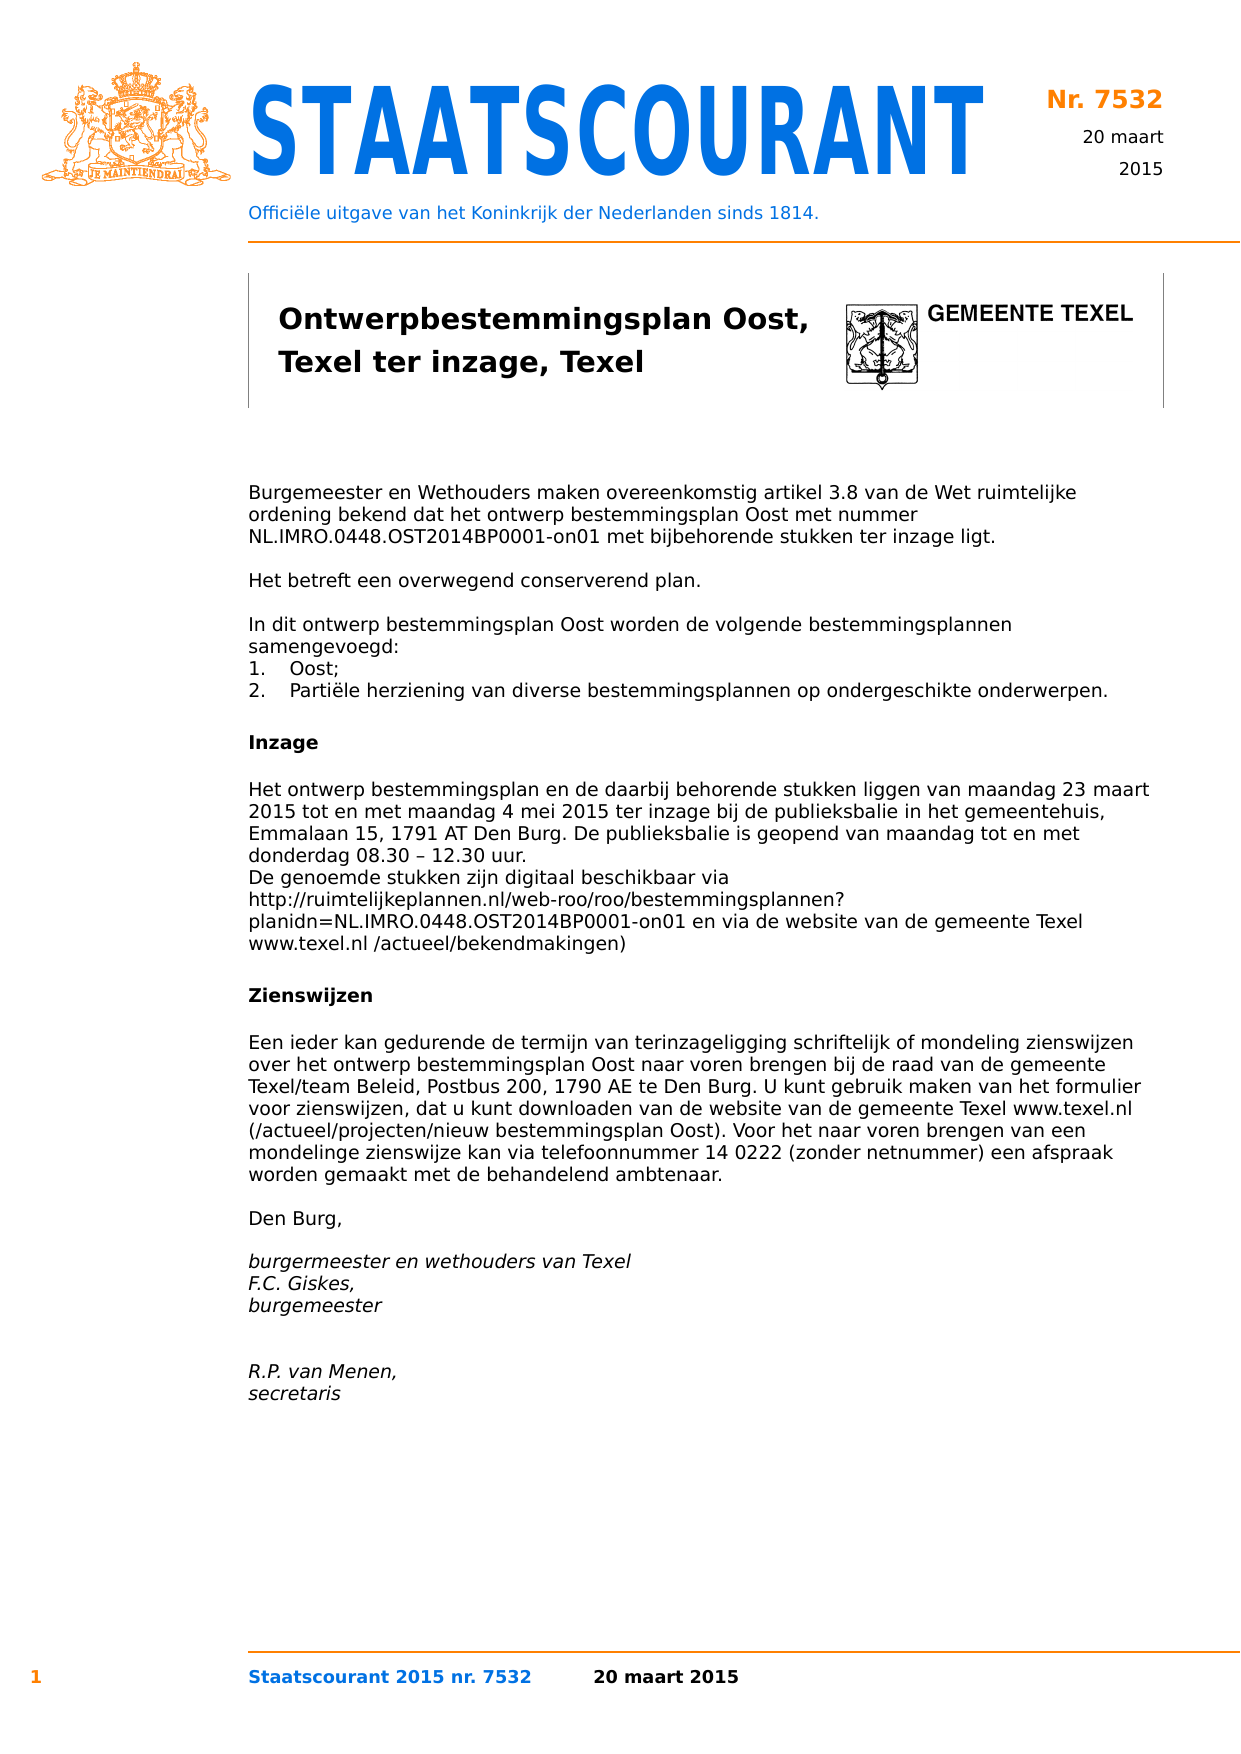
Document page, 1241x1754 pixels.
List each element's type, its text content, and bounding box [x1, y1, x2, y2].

text Een ieder kan gedurende de termijn van terinzageligging schriftelijk of mondeling zienswijzen over het ontwerp bestemmingsplan Oost naar voren brengen bij de raad van de gemeente Texel/team Beleid, Postbus 200, 1790 AE te Den Burg. U kunt gebruik maken van het formulier voor zienswijzen, dat u kunt downloaden van de website van de gemeente Texel www.texel.nl (/actueel/projecten/nieuw bestemmingsplan Oost). Voor het naar voren brengen van een mondelinge zienswijze kan via telefoonnummer 14 0222 (zonder netnummer) een afspraak worden gemaakt met de behandelend ambtenaar. [248, 1032, 1163, 1186]
text De genoemde stukken zijn digitaal beschikbaar via http://ruimtelijkeplannen.nl/web-roo/roo/bestemmingsplannen?planidn=NL.IMRO.0448.OST2014BP0001-on01 en via de website van de gemeente Texel www.texel.nl /actueel/bekendmakingen) [248, 867, 1163, 955]
picture [41, 62, 231, 186]
text R.P. van Menen, secretaris [248, 1339, 1163, 1405]
text Het betreft een overwegend conserverend plan. [248, 570, 1163, 592]
subtitle Ontwerpbestemmingsplan Oost, Texel ter inzage, Texel [249, 273, 1163, 408]
table_cell 20 maart [998, 121, 1240, 153]
text Het ontwerp bestemmingsplan en de daarbij behorende stukken liggen van maandag 23 maart 2015 tot en met maandag 4 mei 2015 ter inzage bij de publieksbalie in het gemeentehuis, Emmalaan 15, 1791 AT Den Burg. De publieksbalie is geopend van maandag tot en met donderdag 08.30 – 12.30 uur. [248, 779, 1163, 867]
table_header Nr. 7532 [998, 62, 1240, 121]
subtitle Inzage [248, 732, 1163, 754]
table_header [25, 62, 248, 241]
subtitle Zienswijzen [248, 985, 1163, 1007]
text In dit ontwerp bestemmingsplan Oost worden de volgende bestemmingsplannen samengevoegd: [248, 614, 1163, 658]
table_cell 2015 [998, 153, 1240, 203]
picture [844, 302, 1134, 391]
table_header STAATSCOURANT [248, 62, 998, 203]
table_cell Officiële uitgave van het Koninkrijk der Nederlanden sinds 1814. [248, 203, 1240, 241]
text Burgemeester en Wethouders maken overeenkomstig artikel 3.8 van de Wet ruimtelijke ordening bekend dat het ontwerp bestemmingsplan Oost met nummer NL.IMRO.0448.OST2014BP0001-on01 met bijbehorende stukken ter inzage ligt. [248, 482, 1163, 548]
text 2. Partiële herziening van diverse bestemmingsplannen op ondergeschikte onderwerpen. [248, 680, 1163, 702]
text burgermeester en wethouders van Texel F.C. Giskes, burgemeester [248, 1251, 1163, 1317]
text 1. Oost; [248, 658, 1163, 680]
text Den Burg, [248, 1207, 1163, 1229]
